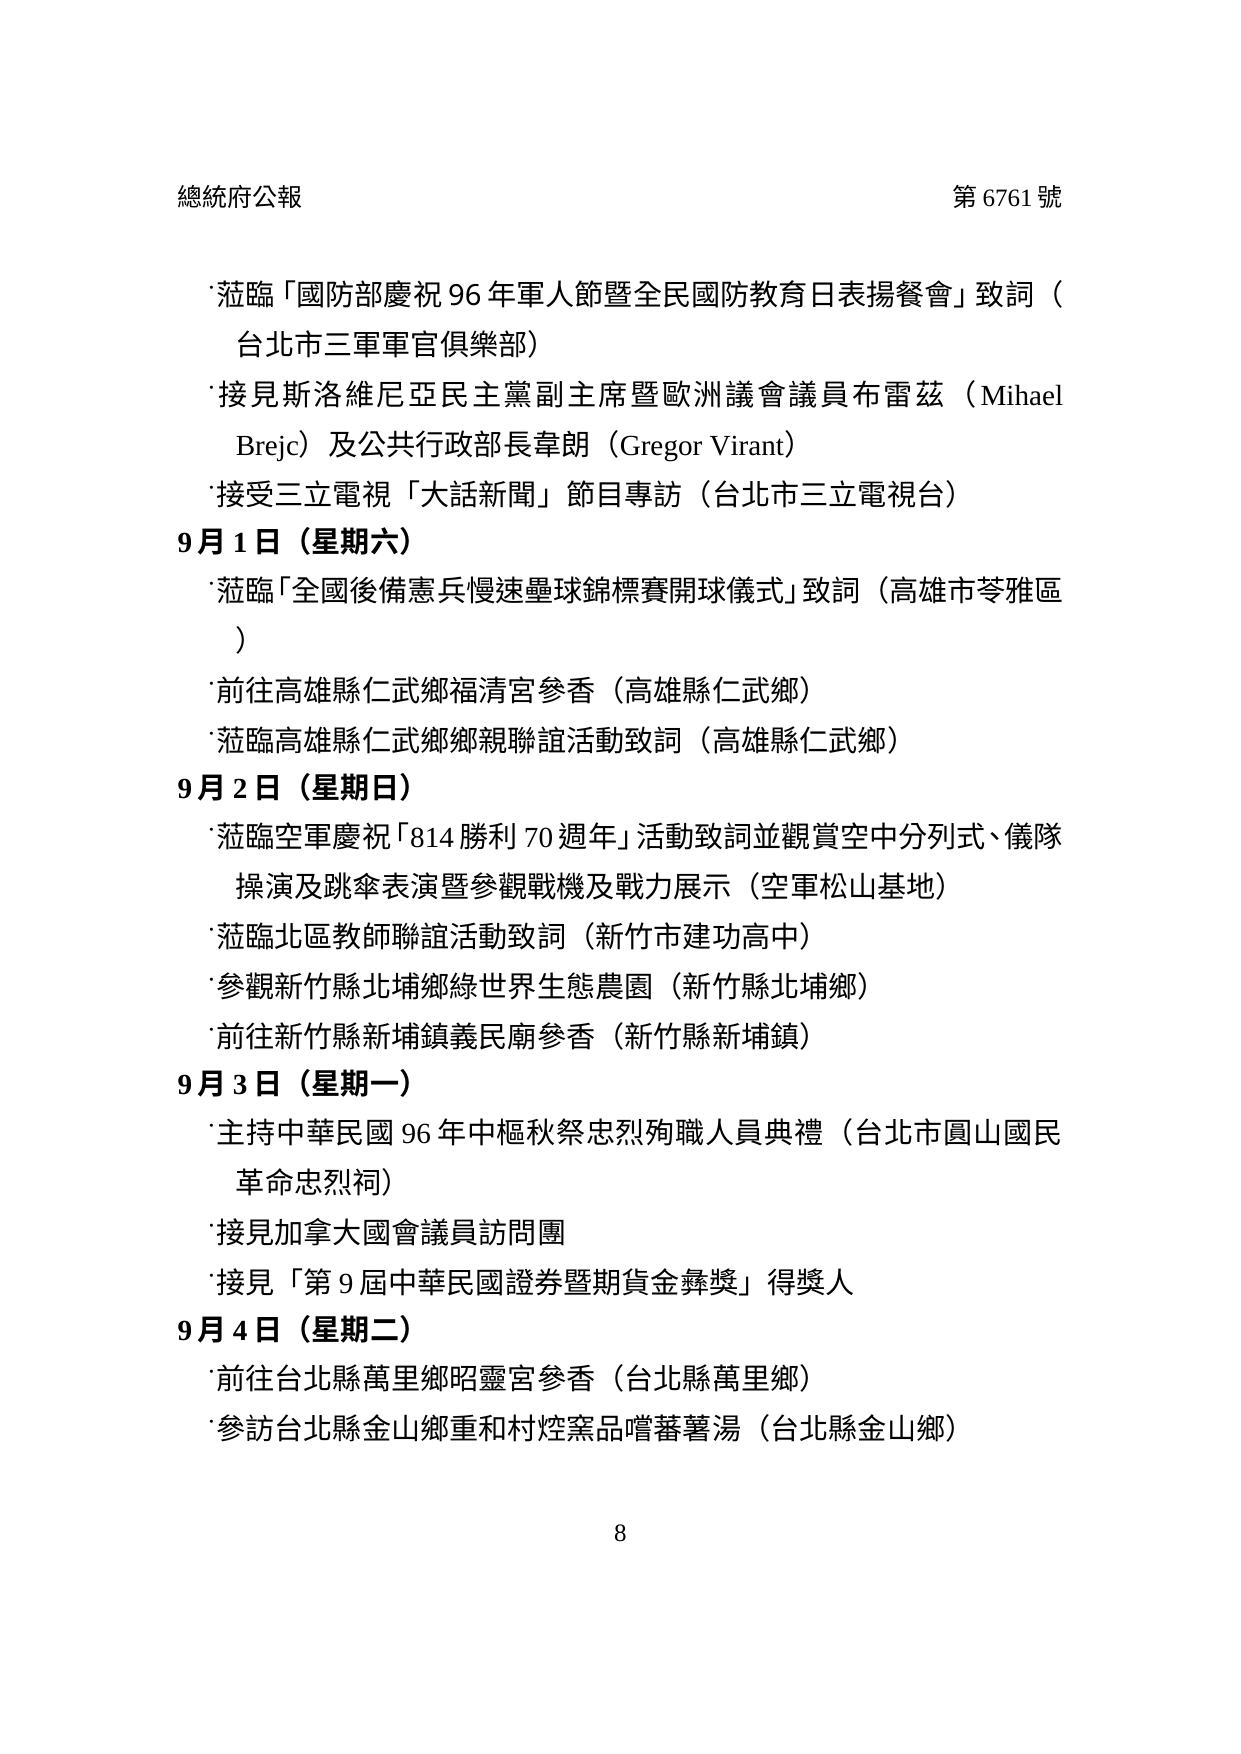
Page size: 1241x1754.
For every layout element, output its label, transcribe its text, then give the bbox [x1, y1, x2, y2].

text ˙參訪台北縣金山鄉重和村焢窯品嚐蕃薯湯（台北縣金山鄉） [206, 1399, 1063, 1449]
text ˙主持中華民國96年中樞秋祭忠烈殉職人員典禮（台北市圓山國民革命忠烈祠） [206, 1103, 1063, 1203]
text ˙蒞臨空軍慶祝「814勝利70週年」活動致詞並觀賞空中分列式、儀隊操演及跳傘表演暨參觀戰機及戰力展示（空軍松山基地） [206, 807, 1063, 907]
text ˙蒞臨「全國後備憲兵慢速壘球錦標賽開球儀式」致詞（高雄市苓雅區） [206, 562, 1063, 662]
text ˙蒞臨北區教師聯誼活動致詞（新竹市建功高中） [206, 907, 1063, 957]
text ˙接見斯洛維尼亞民主黨副主席暨歐洲議會議員布雷茲（Mihael Brejc）及公共行政部長韋朗（Gregor Virant） [206, 366, 1063, 466]
text ˙前往新竹縣新埔鎮義民廟參香（新竹縣新埔鎮） [206, 1007, 1063, 1057]
text ˙接受三立電視「大話新聞」節目專訪（台北市三立電視台） [206, 466, 1063, 516]
text 9月3日（星期一） [177, 1057, 1063, 1103]
text ˙前往高雄縣仁武鄉福清宮參香（高雄縣仁武鄉） [206, 662, 1063, 712]
text ˙接見加拿大國會議員訪問團 [206, 1203, 1063, 1253]
text ˙前往台北縣萬里鄉昭靈宮參香（台北縣萬里鄉） [206, 1349, 1063, 1399]
text ˙蒞臨高雄縣仁武鄉鄉親聯誼活動致詞（高雄縣仁武鄉） [206, 712, 1063, 762]
text ˙接見「第9屆中華民國證券暨期貨金彝獎」得獎人 [206, 1253, 1063, 1303]
text 9月2日（星期日） [177, 762, 1063, 807]
text 9月4日（星期二） [177, 1303, 1063, 1349]
text ˙蒞臨「國防部慶祝96年軍人節暨全民國防教育日表揚餐會」致詞（台北市三軍軍官俱樂部） [206, 266, 1063, 366]
text ˙參觀新竹縣北埔鄉綠世界生態農園（新竹縣北埔鄉） [206, 957, 1063, 1007]
text 9月1日（星期六） [177, 516, 1063, 562]
